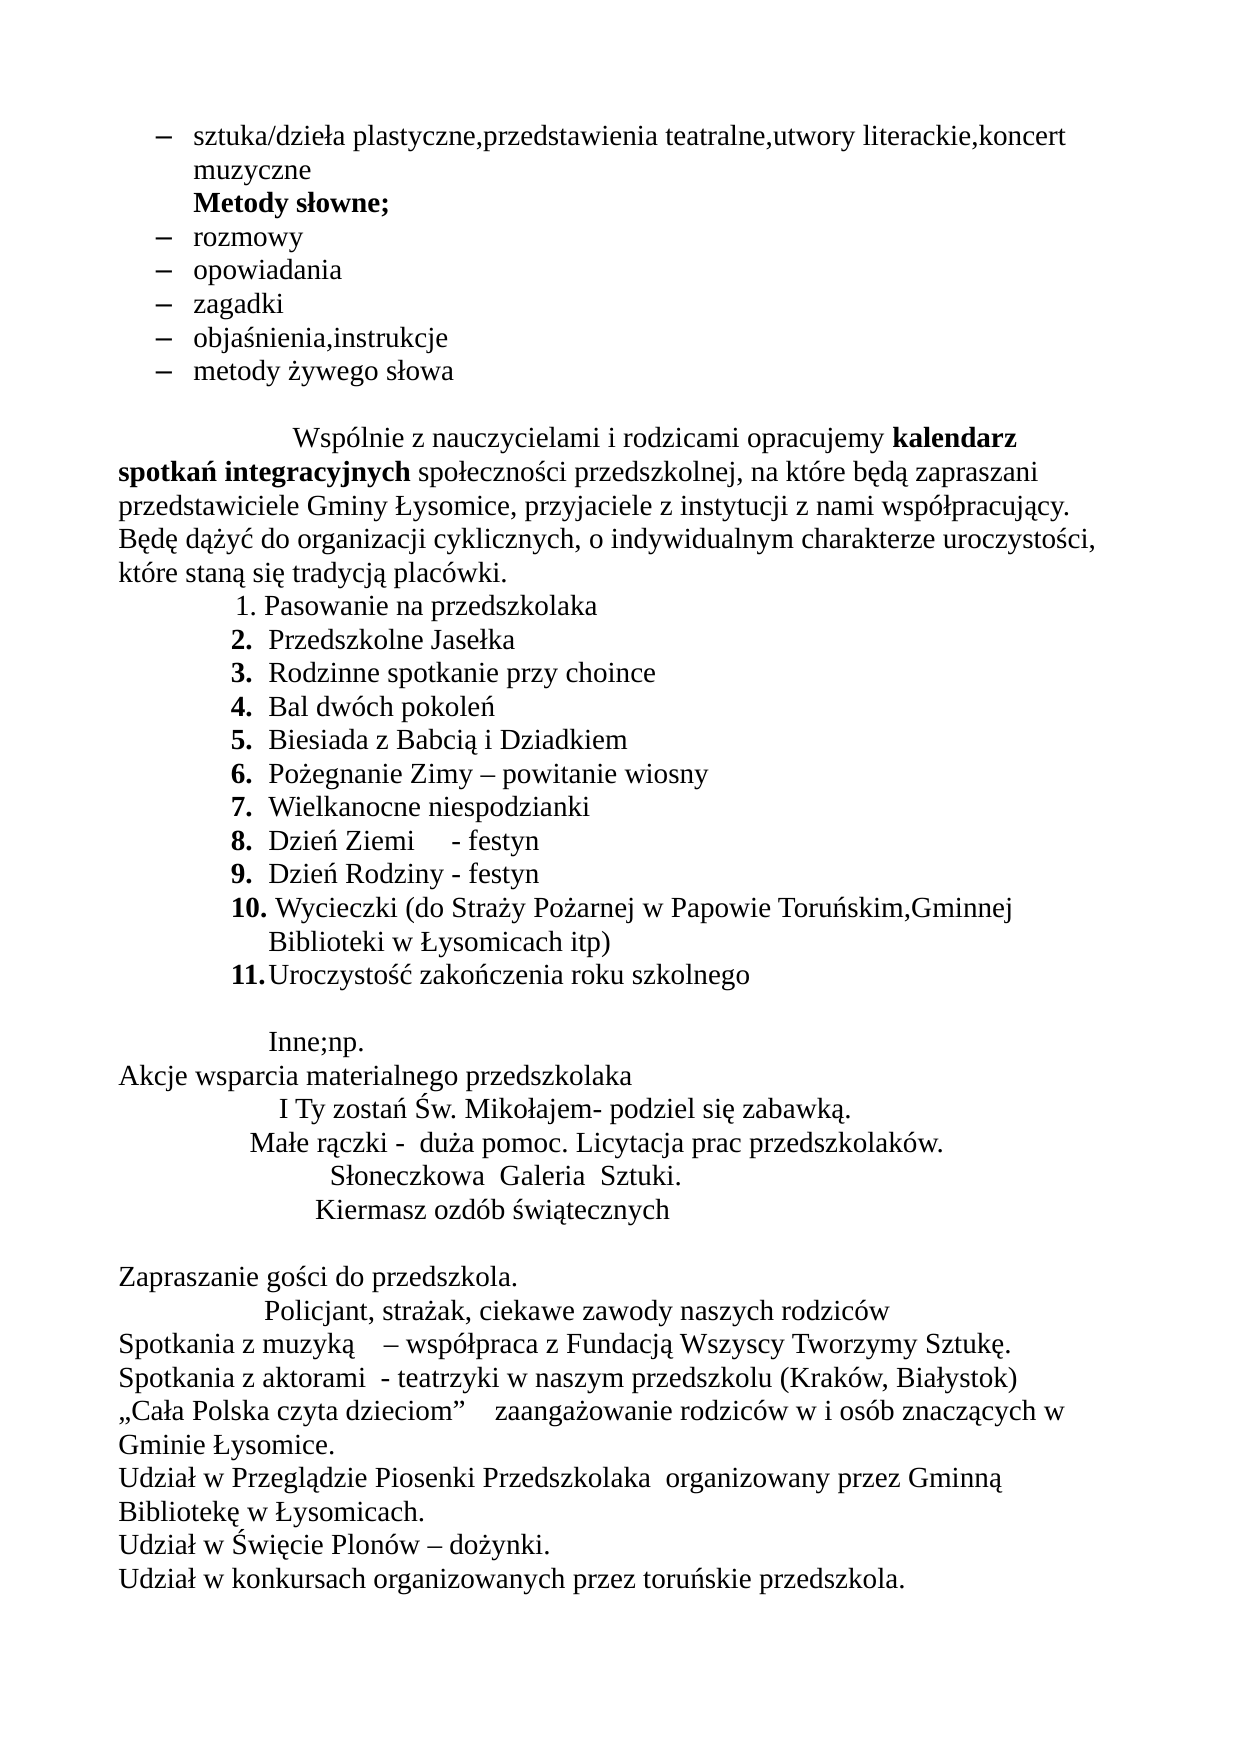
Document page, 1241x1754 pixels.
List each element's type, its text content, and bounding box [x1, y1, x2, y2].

text 1. Pasowanie na przedszkolaka [118, 588, 1122, 622]
list Bal dwóch pokoleń [231, 689, 1122, 722]
list Przedszkolne Jasełka [231, 622, 1122, 655]
list Biesiada z Babcią i Dziadkiem [231, 722, 1122, 756]
list Uroczystość zakończenia roku szkolnego [231, 957, 1122, 991]
text Kiermasz ozdób świątecznych [118, 1192, 1122, 1226]
list Metody słowne; [156, 185, 1122, 219]
text Udział w konkursach organizowanych przez toruńskie przedszkola. [118, 1561, 1122, 1594]
text Spotkania z aktorami - teatrzyki w naszym przedszkolu (Kraków, Białystok) [118, 1360, 1122, 1393]
list sztuka/dzieła plastyczne,przedstawienia teatralne,utwory literackie,koncert muzyczne [156, 118, 1122, 185]
text Małe rączki - duża pomoc. Licytacja prac przedszkolaków. [118, 1125, 1122, 1158]
text Akcje wsparcia materialnego przedszkolaka [118, 1058, 1122, 1091]
text Będę dążyć do organizacji cyklicznych, o indywidualnym charakterze uroczystości, które staną się tradycją placówki. [118, 521, 1122, 588]
list rozmowy [156, 219, 1122, 252]
list Inne;np. [231, 1024, 1122, 1058]
list zagadki [156, 286, 1122, 320]
list objaśnienia,instrukcje [156, 320, 1122, 353]
list Dzień Rodziny - festyn [231, 857, 1122, 890]
text Słoneczkowa Galeria Sztuki. [118, 1158, 1122, 1192]
text Zapraszanie gości do przedszkola. [118, 1259, 1122, 1293]
list Wycieczki (do Straży Pożarnej w Papowie Toruńskim,Gminnej Biblioteki w Łysomicach itp) [231, 890, 1122, 957]
list Wielkanocne niespodzianki [231, 789, 1122, 823]
text Udział w Święcie Plonów – dożynki. [118, 1527, 1122, 1561]
list Rodzinne spotkanie przy choince [231, 655, 1122, 689]
list metody żywego słowa [156, 353, 1122, 387]
list Dzień Ziemi - festyn [231, 823, 1122, 857]
list Pożegnanie Zimy – powitanie wiosny [231, 756, 1122, 789]
text „Cała Polska czyta dzieciom” zaangażowanie rodziców w i osób znaczących w Gminie Łysomice. [118, 1393, 1122, 1460]
text Spotkania z muzyką – współpraca z Fundacją Wszyscy Tworzymy Sztukę. [118, 1326, 1122, 1360]
text I Ty zostań Św. Mikołajem- podziel się zabawką. [118, 1091, 1122, 1125]
list opowiadania [156, 252, 1122, 286]
text Wspólnie z nauczycielami i rodzicami opracujemy kalendarz spotkań integracyjnych społeczności przedszkolnej, na które będą zapraszani przedstawiciele Gminy Łysomice, przyjaciele z instytucji z nami współpracujący. [118, 421, 1122, 521]
text Policjant, strażak, ciekawe zawody naszych rodziców [118, 1293, 1122, 1326]
text Udział w Przeglądzie Piosenki Przedszkolaka organizowany przez Gminną Bibliotekę w Łysomicach. [118, 1460, 1122, 1527]
